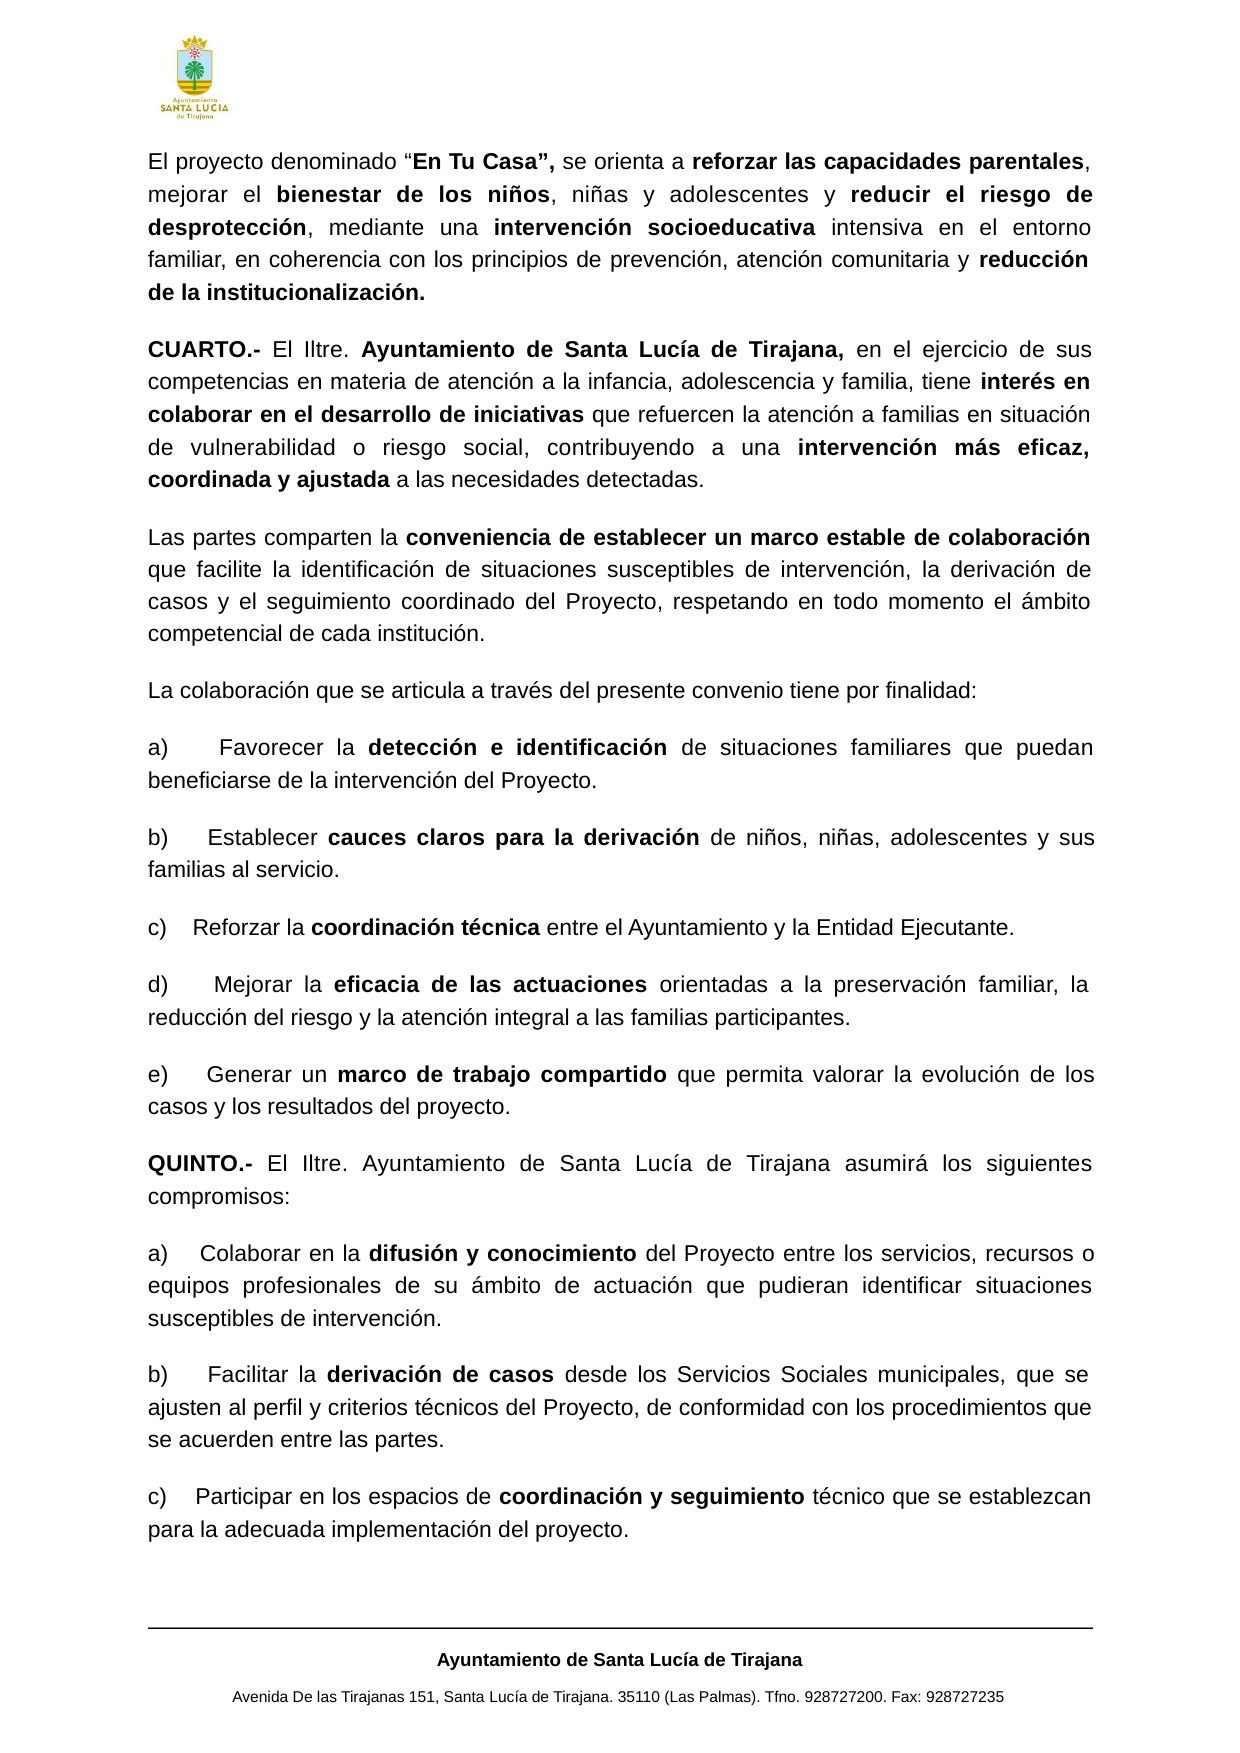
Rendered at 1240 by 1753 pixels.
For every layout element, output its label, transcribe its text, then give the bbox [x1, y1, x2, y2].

text La colaboración que se articula a través del presente convenio tiene por finalidad: [148, 678, 1001, 704]
text compromisos: [148, 1184, 315, 1209]
text d) [148, 972, 193, 998]
text a) Colaborar en la difusión y conocimiento del Proyecto entre los servicios, recursos o [148, 1241, 1117, 1267]
text reducción del riesgo y la atención integral a las familias participantes. [148, 1005, 875, 1030]
text familiar, en coherencia con los principios de prevención, atención comunitaria y reducción [148, 247, 1117, 273]
text que facilite la identificación de situaciones susceptibles de intervención, la derivación de [148, 557, 1117, 583]
text CUARTO.- El Iltre. Ayuntamiento de Santa Lucía de Tirajana, en el ejercicio de sus [148, 337, 1117, 362]
text equipos profesionales de su ámbito de actuación que pudieran identificar situaciones [148, 1273, 1117, 1299]
text Facilitar la derivación de casos desde los Servicios Sociales municipales, que se [207, 1362, 1116, 1388]
text susceptibles de intervención. [148, 1306, 1117, 1331]
text Mejorar la eficacia de las actuaciones orientadas a la preservación familiar, la [213, 972, 1117, 998]
text b) [148, 1362, 193, 1388]
text mejorar el bienestar de los niños, niñas y adolescentes y reducir el riesgo de [148, 182, 1117, 208]
text beneficiarse de la intervención del Proyecto. [148, 768, 622, 793]
text Establecer cauces claros para la derivación de niños, niñas, adolescentes y sus [207, 825, 1117, 851]
text de la institucionalización. [148, 280, 1117, 305]
text de vulnerabilidad o riesgo social, contribuyendo a una intervención más eficaz, [148, 434, 1117, 460]
text colaborar en el desarrollo de iniciativas que refuercen la atención a familias en situación [148, 402, 1117, 427]
text a) [148, 735, 193, 761]
text desprotección, mediante una intervención socioeducativa intensiva en el entorno [148, 214, 1117, 240]
text ajusten al perfil y criterios técnicos del Proyecto, de conformidad con los procedimientos que [148, 1395, 1116, 1421]
text El proyecto denominado “En Tu Casa”, se orienta a reforzar las capacidades parentales, [148, 149, 1117, 175]
text familias al servicio. [148, 857, 365, 883]
text para la adecuada implementación del proyecto. [148, 1517, 654, 1542]
text casos y los resultados del proyecto. [148, 1094, 535, 1120]
text se acuerden entre las partes. [148, 1427, 1116, 1453]
text e) [148, 1062, 193, 1087]
text competencias en materia de atención a la infancia, adolescencia y familia, tiene interés en [148, 369, 1117, 395]
text c) Reforzar la coordinación técnica entre el Ayuntamiento y la Entidad Ejecutante. [148, 914, 1041, 940]
text casos y el seguimiento coordinado del Proyecto, respetando en todo momento el ámbito [148, 589, 1117, 615]
text Ayuntamiento de Santa Lucía de Tirajana [437, 1650, 828, 1671]
text Avenida De las Tirajanas 151, Santa Lucía de Tirajana. 35110 (Las Palmas). Tfno. 928727200. Fax: 928727235 [232, 1688, 1033, 1706]
text competencial de cada institución. [148, 621, 1117, 647]
text Generar un marco de trabajo compartido que permita valorar la evolución de los [206, 1062, 1117, 1087]
text c) Participar en los espacios de coordinación y seguimiento técnico que se establezcan [148, 1484, 1117, 1510]
text QUINTO.- El Iltre. Ayuntamiento de Santa Lucía de Tirajana asumirá los siguientes [148, 1151, 1117, 1177]
text Favorecer la detección e identificación de situaciones familiares que puedan [219, 735, 1117, 761]
text coordinada y ajustada a las necesidades detectadas. [148, 467, 1117, 493]
text b) [148, 825, 193, 851]
text Las partes comparten la conveniencia de establecer un marco estable de colaboración [148, 524, 1117, 550]
